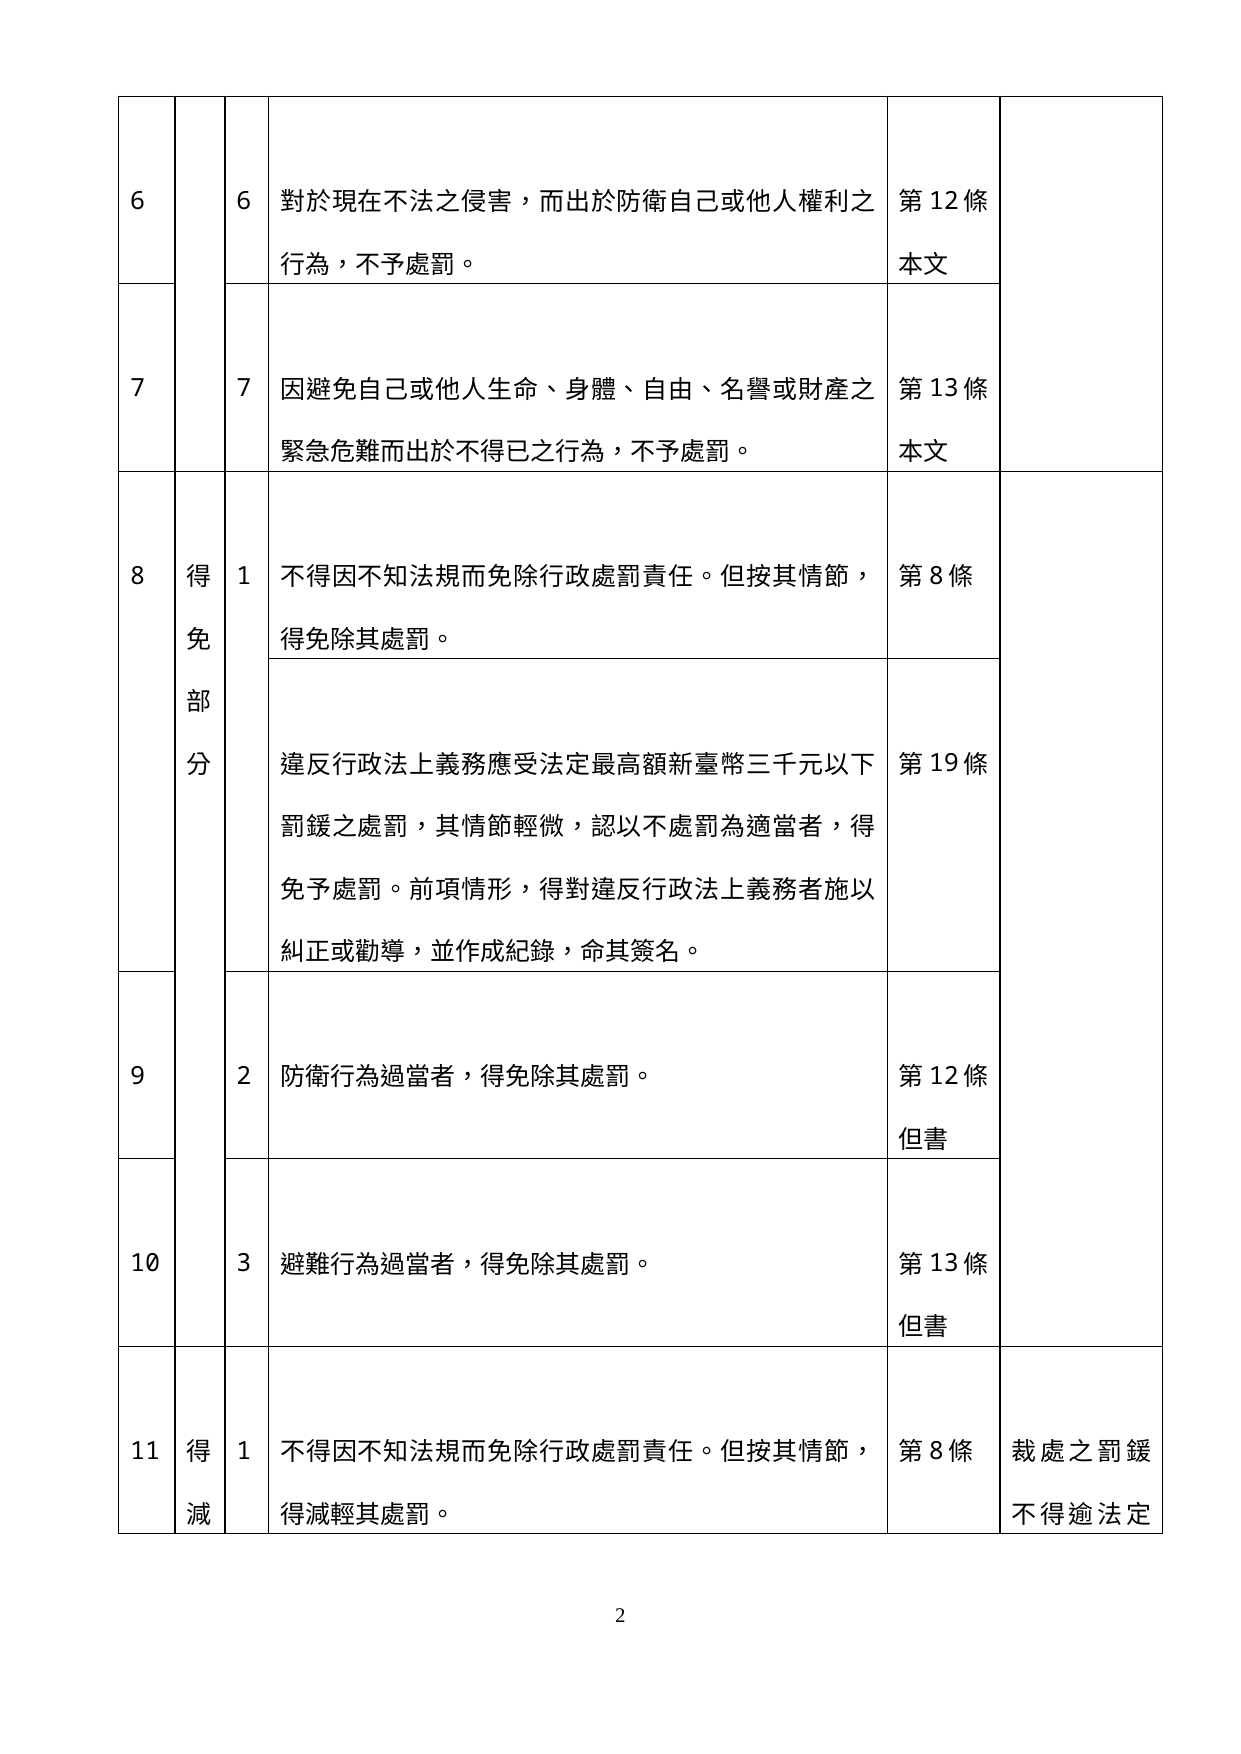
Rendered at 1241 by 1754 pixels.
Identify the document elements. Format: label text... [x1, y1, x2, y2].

table_cell 第13條但書 [888, 1159, 999, 1346]
table_cell 不得因不知法規而免除行政處罰責任。但按其情節，得減輕其處罰。 [269, 1347, 887, 1533]
table_cell 得減 [176, 1347, 224, 1533]
table_cell 6 [226, 97, 268, 283]
table_cell [1001, 472, 1162, 1346]
table_cell 8 [119, 472, 174, 971]
table_cell 第12條本文 [888, 97, 999, 283]
table_cell 1 [226, 1347, 268, 1533]
table_cell 2 [226, 972, 268, 1158]
table_cell 10 [119, 1159, 174, 1346]
table_cell 第8條 [888, 472, 999, 658]
table_cell 7 [226, 284, 268, 471]
table_cell 防衛行為過當者，得免除其處罰。 [269, 972, 887, 1158]
table_cell 得免部分 [176, 472, 224, 1346]
table_cell 第8條 [888, 1347, 999, 1533]
table_cell 違反行政法上義務應受法定最高額新臺幣三千元以下罰鍰之處罰，其情節輕微，認以不處罰為適當者，得免予處罰。前項情形，得對違反行政法上義務者施以糾正或勸導，並作成紀錄，命其簽名。 [269, 659, 887, 971]
table_cell 7 [119, 284, 174, 471]
table_cell 第13條本文 [888, 284, 999, 471]
table_cell 因避免自己或他人生命、身體、自由、名譽或財產之緊急危難而出於不得已之行為，不予處罰。 [269, 284, 887, 471]
table_cell 不得因不知法規而免除行政處罰責任。但按其情節，得免除其處罰。 [269, 472, 887, 658]
table_cell 6 [119, 97, 174, 283]
table_cell [1001, 97, 1162, 471]
table_cell 第12條但書 [888, 972, 999, 1158]
table_cell 裁處之罰鍰不得逾法定 [1001, 1347, 1162, 1533]
table_cell [176, 97, 224, 471]
table_cell 1 [226, 472, 268, 971]
table_cell 對於現在不法之侵害，而出於防衛自己或他人權利之行為，不予處罰。 [269, 97, 887, 283]
table_cell 避難行為過當者，得免除其處罰。 [269, 1159, 887, 1346]
table_cell 9 [119, 972, 174, 1158]
table_cell 3 [226, 1159, 268, 1346]
table_cell 11 [119, 1347, 174, 1533]
table_cell 第19條 [888, 659, 999, 971]
